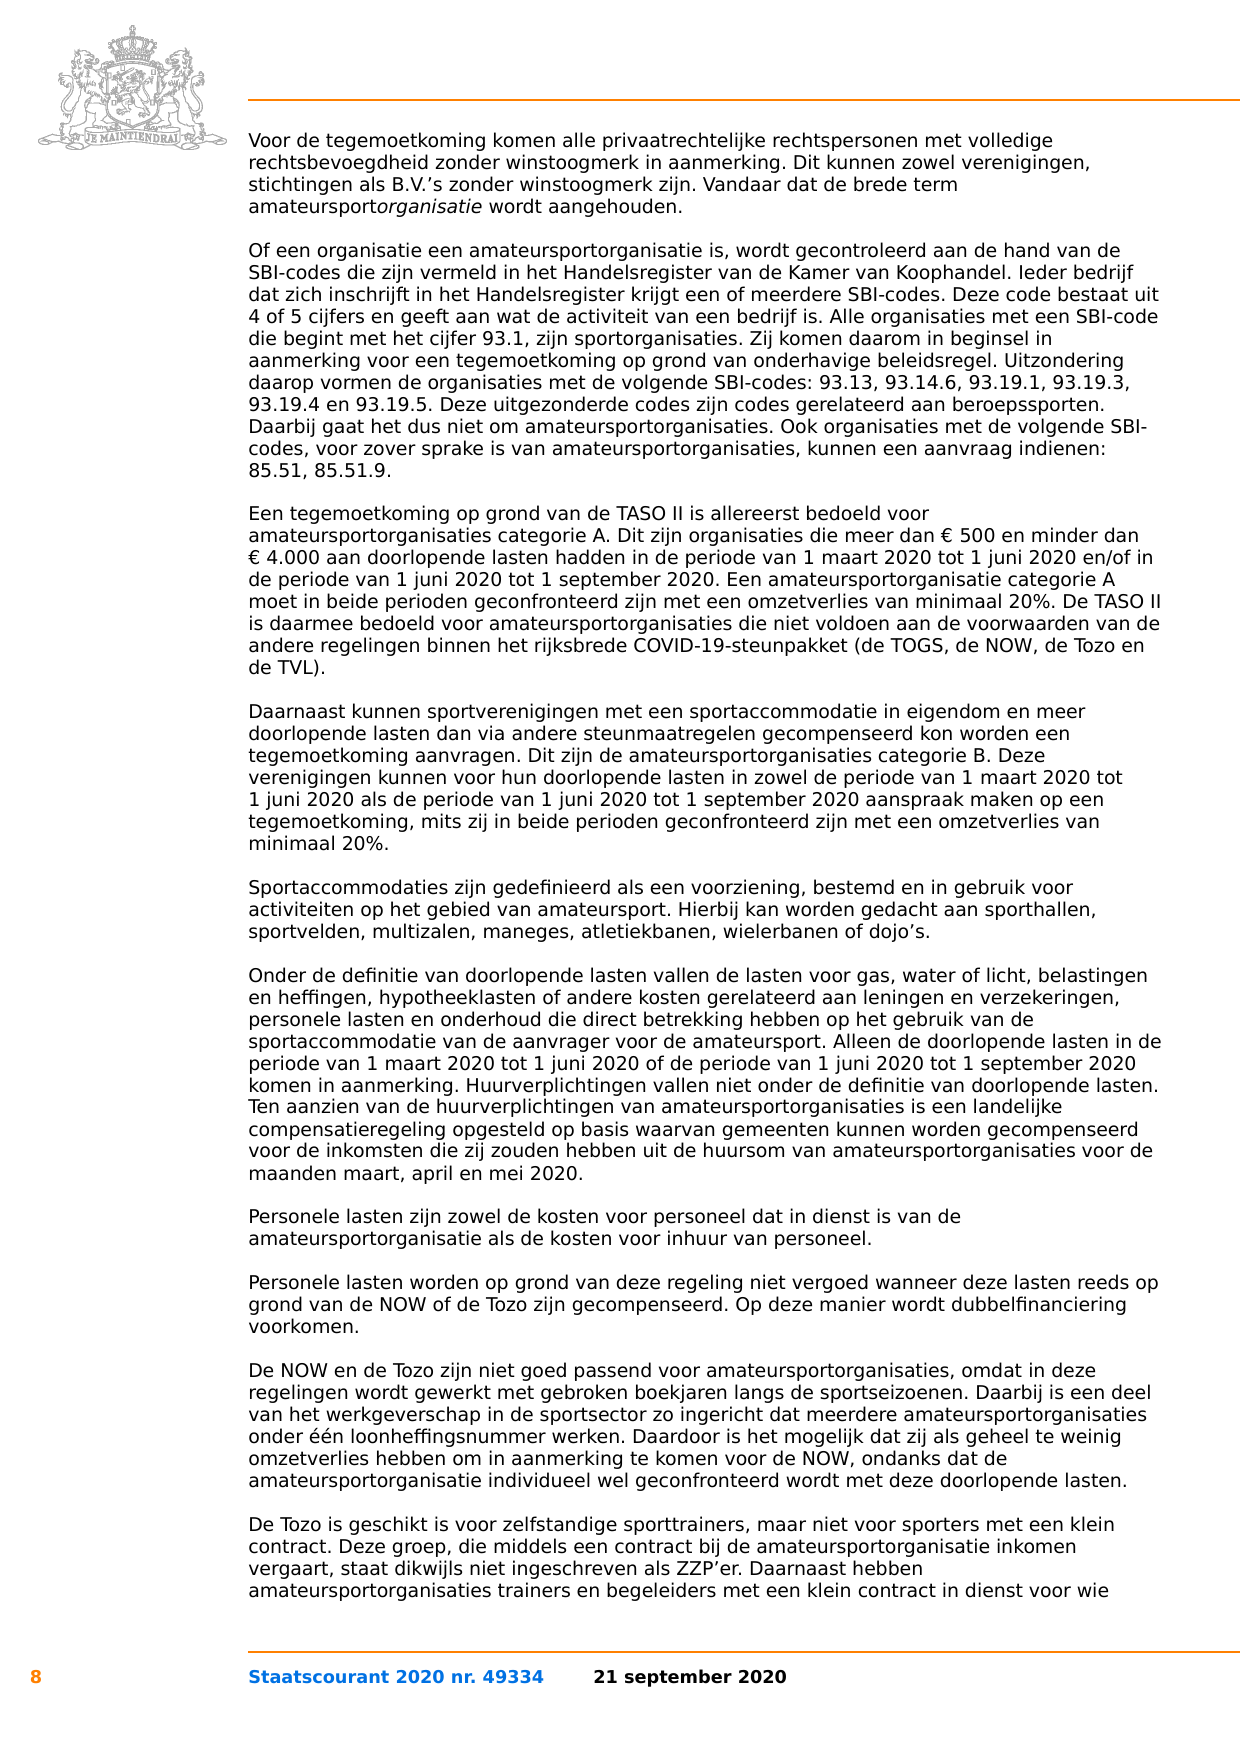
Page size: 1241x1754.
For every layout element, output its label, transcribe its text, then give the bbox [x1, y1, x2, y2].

text Personele lasten zijn zowel de kosten voor personeel dat in dienst is van de amateursportorganisatie als de kosten voor inhuur van personeel. [248, 1206, 1163, 1250]
text Een tegemoetkoming op grond van de TASO II is allereerst bedoeld voor amateursportorganisaties categorie A. Dit zijn organisaties die meer dan € 500 en minder dan € 4.000 aan doorlopende lasten hadden in de periode van 1 maart 2020 tot 1 juni 2020 en/of in de periode van 1 juni 2020 tot 1 september 2020. Een amateursportorganisatie categorie A moet in beide perioden geconfronteerd zijn met een omzetverlies van minimaal 20%. De TASO II is daarmee bedoeld voor amateursportorganisaties die niet voldoen aan de voorwaarden van de andere regelingen binnen het rijksbrede COVID-19-steunpakket (de TOGS, de NOW, de Tozo en de TVL). [248, 503, 1163, 679]
picture [38, 25, 227, 150]
text Sportaccommodaties zijn gedefinieerd als een voorziening, bestemd en in gebruik voor activiteiten op het gebied van amateursport. Hierbij kan worden gedacht aan sporthallen, sportvelden, multizalen, maneges, atletiekbanen, wielerbanen of dojo’s. [248, 877, 1163, 943]
text Daarnaast kunnen sportverenigingen met een sportaccommodatie in eigendom en meer doorlopende lasten dan via andere steunmaatregelen gecompenseerd kon worden een tegemoetkoming aanvragen. Dit zijn de amateursportorganisaties categorie B. Deze verenigingen kunnen voor hun doorlopende lasten in zowel de periode van 1 maart 2020 tot 1 juni 2020 als de periode van 1 juni 2020 tot 1 september 2020 aanspraak maken op een tegemoetkoming, mits zij in beide perioden geconfronteerd zijn met een omzetverlies van minimaal 20%. [248, 701, 1163, 855]
text De NOW en de Tozo zijn niet goed passend voor amateursportorganisaties, omdat in deze regelingen wordt gewerkt met gebroken boekjaren langs de sportseizoenen. Daarbij is een deel van het werkgeverschap in de sportsector zo ingericht dat meerdere amateursportorganisaties onder één loonheffingsnummer werken. Daardoor is het mogelijk dat zij als geheel te weinig omzetverlies hebben om in aanmerking te komen voor de NOW, ondanks dat de amateursportorganisatie individueel wel geconfronteerd wordt met deze doorlopende lasten. [248, 1360, 1163, 1492]
text Of een organisatie een amateursportorganisatie is, wordt gecontroleerd aan de hand van de SBI-codes die zijn vermeld in het Handelsregister van de Kamer van Koophandel. Ieder bedrijf dat zich inschrijft in het Handelsregister krijgt een of meerdere SBI-codes. Deze code bestaat uit 4 of 5 cijfers en geeft aan wat de activiteit van een bedrijf is. Alle organisaties met een SBI-code die begint met het cijfer 93.1, zijn sportorganisaties. Zij komen daarom in beginsel in aanmerking voor een tegemoetkoming op grond van onderhavige beleidsregel. Uitzondering daarop vormen de organisaties met de volgende SBI-codes: 93.13, 93.14.6, 93.19.1, 93.19.3, 93.19.4 en 93.19.5. Deze uitgezonderde codes zijn codes gerelateerd aan beroepssporten. Daarbij gaat het dus niet om amateursportorganisaties. Ook organisaties met de volgende SBI-codes, voor zover sprake is van amateursportorganisaties, kunnen een aanvraag indienen: 85.51, 85.51.9. [248, 240, 1163, 481]
text Voor de tegemoetkoming komen alle privaatrechtelijke rechtspersonen met volledige rechtsbevoegdheid zonder winstoogmerk in aanmerking. Dit kunnen zowel verenigingen, stichtingen als B.V.’s zonder winstoogmerk zijn. Vandaar dat de brede term amateursportorganisatie wordt aangehouden. [248, 130, 1163, 218]
text Onder de definitie van doorlopende lasten vallen de lasten voor gas, water of licht, belastingen en heffingen, hypotheeklasten of andere kosten gerelateerd aan leningen en verzekeringen, personele lasten en onderhoud die direct betrekking hebben op het gebruik van de sportaccommodatie van de aanvrager voor de amateursport. Alleen de doorlopende lasten in de periode van 1 maart 2020 tot 1 juni 2020 of de periode van 1 juni 2020 tot 1 september 2020 komen in aanmerking. Huurverplichtingen vallen niet onder de definitie van doorlopende lasten. Ten aanzien van de huurverplichtingen van amateursportorganisaties is een landelijke compensatieregeling opgesteld op basis waarvan gemeenten kunnen worden gecompenseerd voor de inkomsten die zij zouden hebben uit de huursom van amateursportorganisaties voor de maanden maart, april en mei 2020. [248, 964, 1163, 1184]
text De Tozo is geschikt is voor zelfstandige sporttrainers, maar niet voor sporters met een klein contract. Deze groep, die middels een contract bij de amateursportorganisatie inkomen vergaart, staat dikwijls niet ingeschreven als ZZP’er. Daarnaast hebben amateursportorganisaties trainers en begeleiders met een klein contract in dienst voor wie [248, 1514, 1163, 1602]
text Personele lasten worden op grond van deze regeling niet vergoed wanneer deze lasten reeds op grond van de NOW of de Tozo zijn gecompenseerd. Op deze manier wordt dubbelfinanciering voorkomen. [248, 1272, 1163, 1338]
